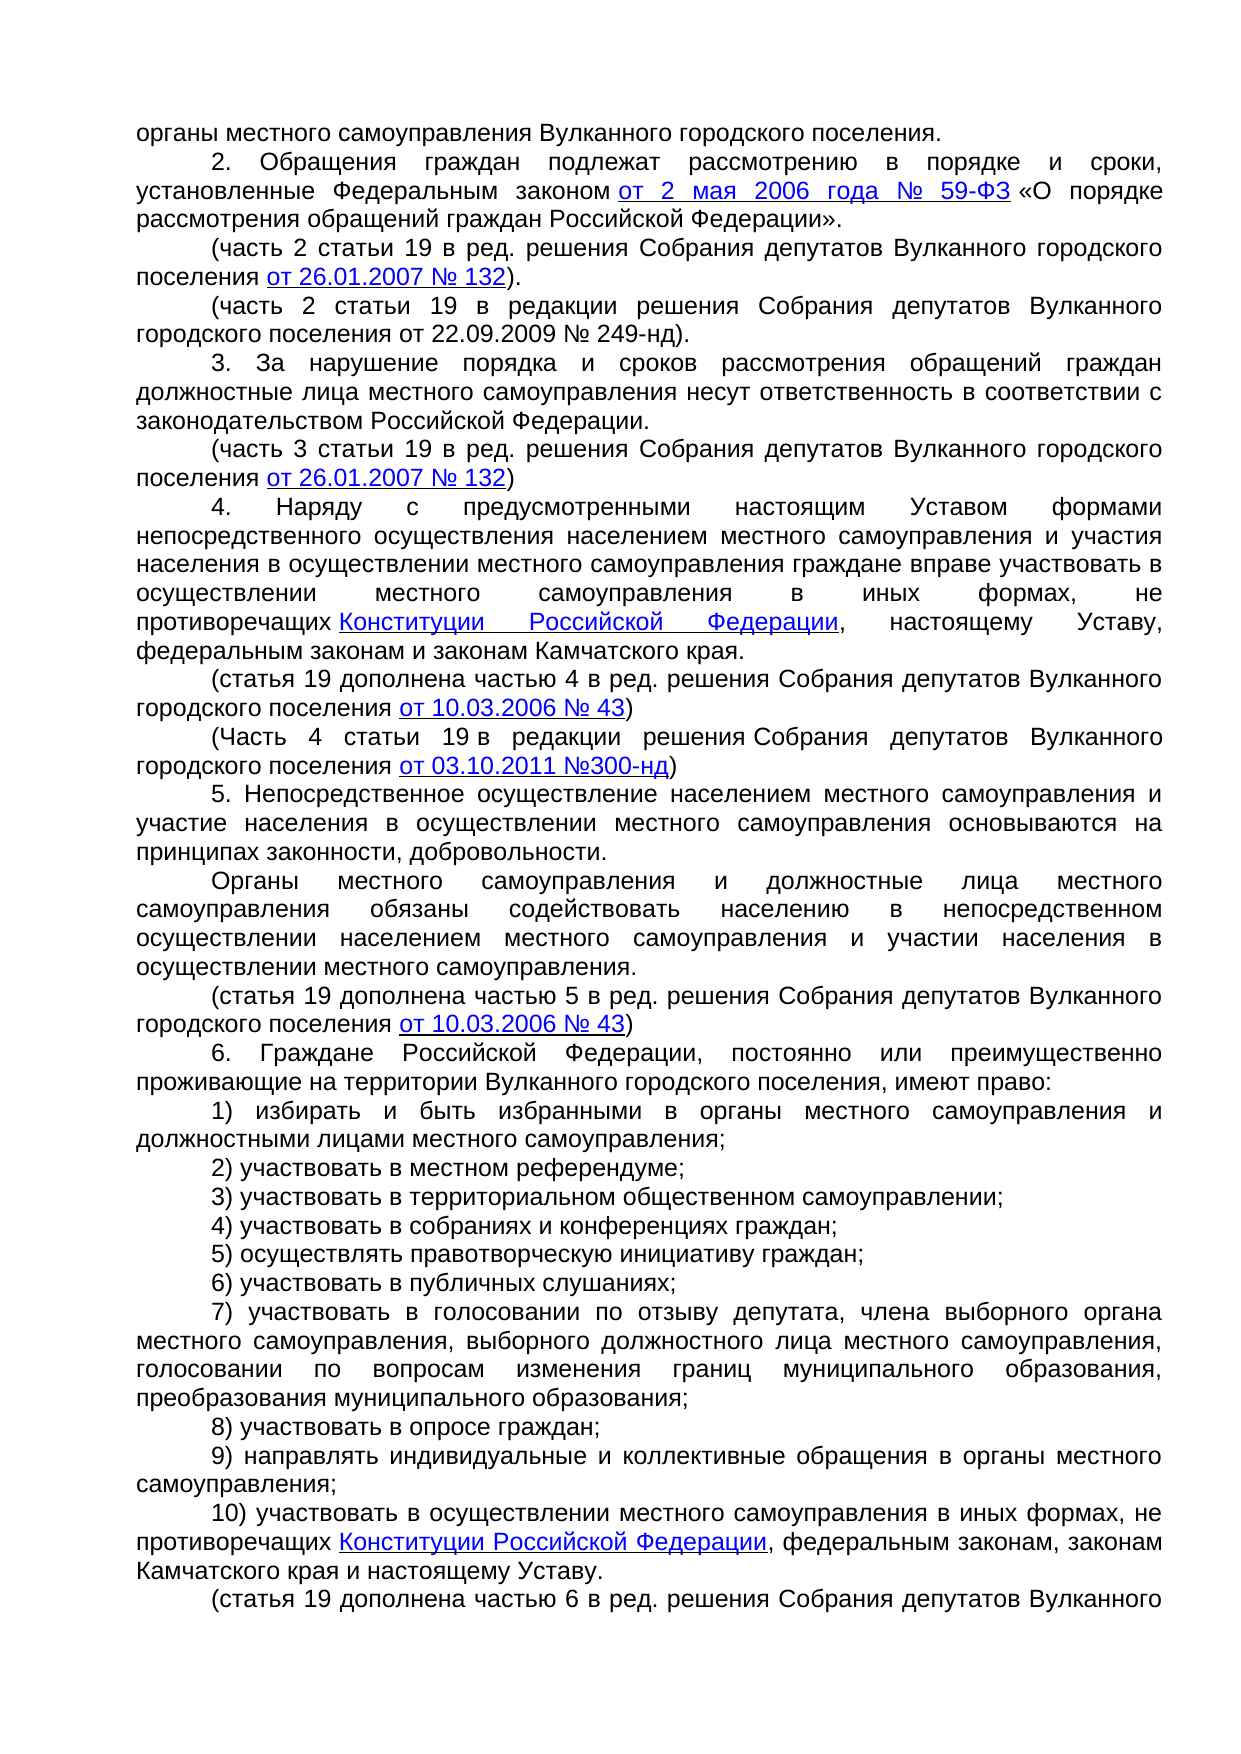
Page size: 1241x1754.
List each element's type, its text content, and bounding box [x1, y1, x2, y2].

text (часть 3 статьи 19 в ред. решения Собрания депутатов Вулканного городского поселения от 26.01.2007 № 132) [136, 434, 1163, 492]
text (статья 19 дополнена частью 4 в ред. решения Собрания депутатов Вулканного городского поселения от 10.03.2006 № 43) [136, 664, 1163, 722]
text 2) участвовать в местном референдуме; [136, 1153, 1163, 1182]
text 4. Наряду с предусмотренными настоящим Уставом формами непосредственного осуществления населением местного самоуправления и участия населения в осуществлении местного самоуправления граждане вправе участвовать в осуществлении местного самоуправления в иных формах, не противоречащих Конституции Российской Федерации, настоящему Уставу, федеральным законам и законам Камчатского края. [136, 492, 1163, 664]
text 3) участвовать в территориальном общественном самоуправлении; [136, 1182, 1163, 1211]
text 9) направлять индивидуальные и коллективные обращения в органы местного самоуправления; [136, 1441, 1163, 1498]
text 8) участвовать в опросе граждан; [136, 1412, 1163, 1441]
text 6. Граждане Российской Федерации, постоянно или преимущественно проживающие на территории Вулканного городского поселения, имеют право: [136, 1038, 1163, 1096]
text (статья 19 дополнена частью 5 в ред. решения Собрания депутатов Вулканного городского поселения от 10.03.2006 № 43) [136, 981, 1163, 1038]
text 5) осуществлять правотворческую инициативу граждан; [136, 1239, 1163, 1268]
text 10) участвовать в осуществлении местного самоуправления в иных формах, не противоречащих Конституции Российской Федерации, федеральным законам, законам Камчатского края и настоящему Уставу. [136, 1498, 1163, 1584]
text 5. Непосредственное осуществление населением местного самоуправления и участие населения в осуществлении местного самоуправления основываются на принципах законности, добровольности. [136, 779, 1163, 866]
text (часть 2 статьи 19 в ред. решения Собрания депутатов Вулканного городского поселения от 26.01.2007 № 132). [136, 233, 1163, 291]
text 6) участвовать в публичных слушаниях; [136, 1268, 1163, 1297]
text органы местного самоуправления Вулканного городского поселения. [136, 118, 1163, 147]
text (часть 2 статьи 19 в редакции решения Собрания депутатов Вулканного городского поселения от 22.09.2009 № 249-нд). [136, 291, 1163, 348]
text 3. За нарушение порядка и сроков рассмотрения обращений граждан должностные лица местного самоуправления несут ответственность в соответствии с законодательством Российской Федерации. [136, 348, 1163, 434]
text 7) участвовать в голосовании по отзыву депутата, члена выборного органа местного самоуправления, выборного должностного лица местного самоуправления, голосовании по вопросам изменения границ муниципального образования, преобразования муниципального образования; [136, 1297, 1163, 1412]
text 2. Обращения граждан подлежат рассмотрению в порядке и сроки, установленные Федеральным законом от 2 мая 2006 года № 59-ФЗ «О порядке рассмотрения обращений граждан Российской Федерации». [136, 147, 1163, 233]
text 4) участвовать в собраниях и конференциях граждан; [136, 1211, 1163, 1239]
text (статья 19 дополнена частью 6 в ред. решения Собрания депутатов Вулканного [136, 1584, 1163, 1613]
text Органы местного самоуправления и должностные лица местного самоуправления обязаны содействовать населению в непосредственном осуществлении населением местного самоуправления и участии населения в осуществлении местного самоуправления. [136, 866, 1163, 981]
text 1) избирать и быть избранными в органы местного самоуправления и должностными лицами местного самоуправления; [136, 1096, 1163, 1153]
text (Часть 4 статьи 19 в редакции решения Собрания депутатов Вулканного городского поселения от 03.10.2011 №300-нд) [136, 722, 1163, 779]
